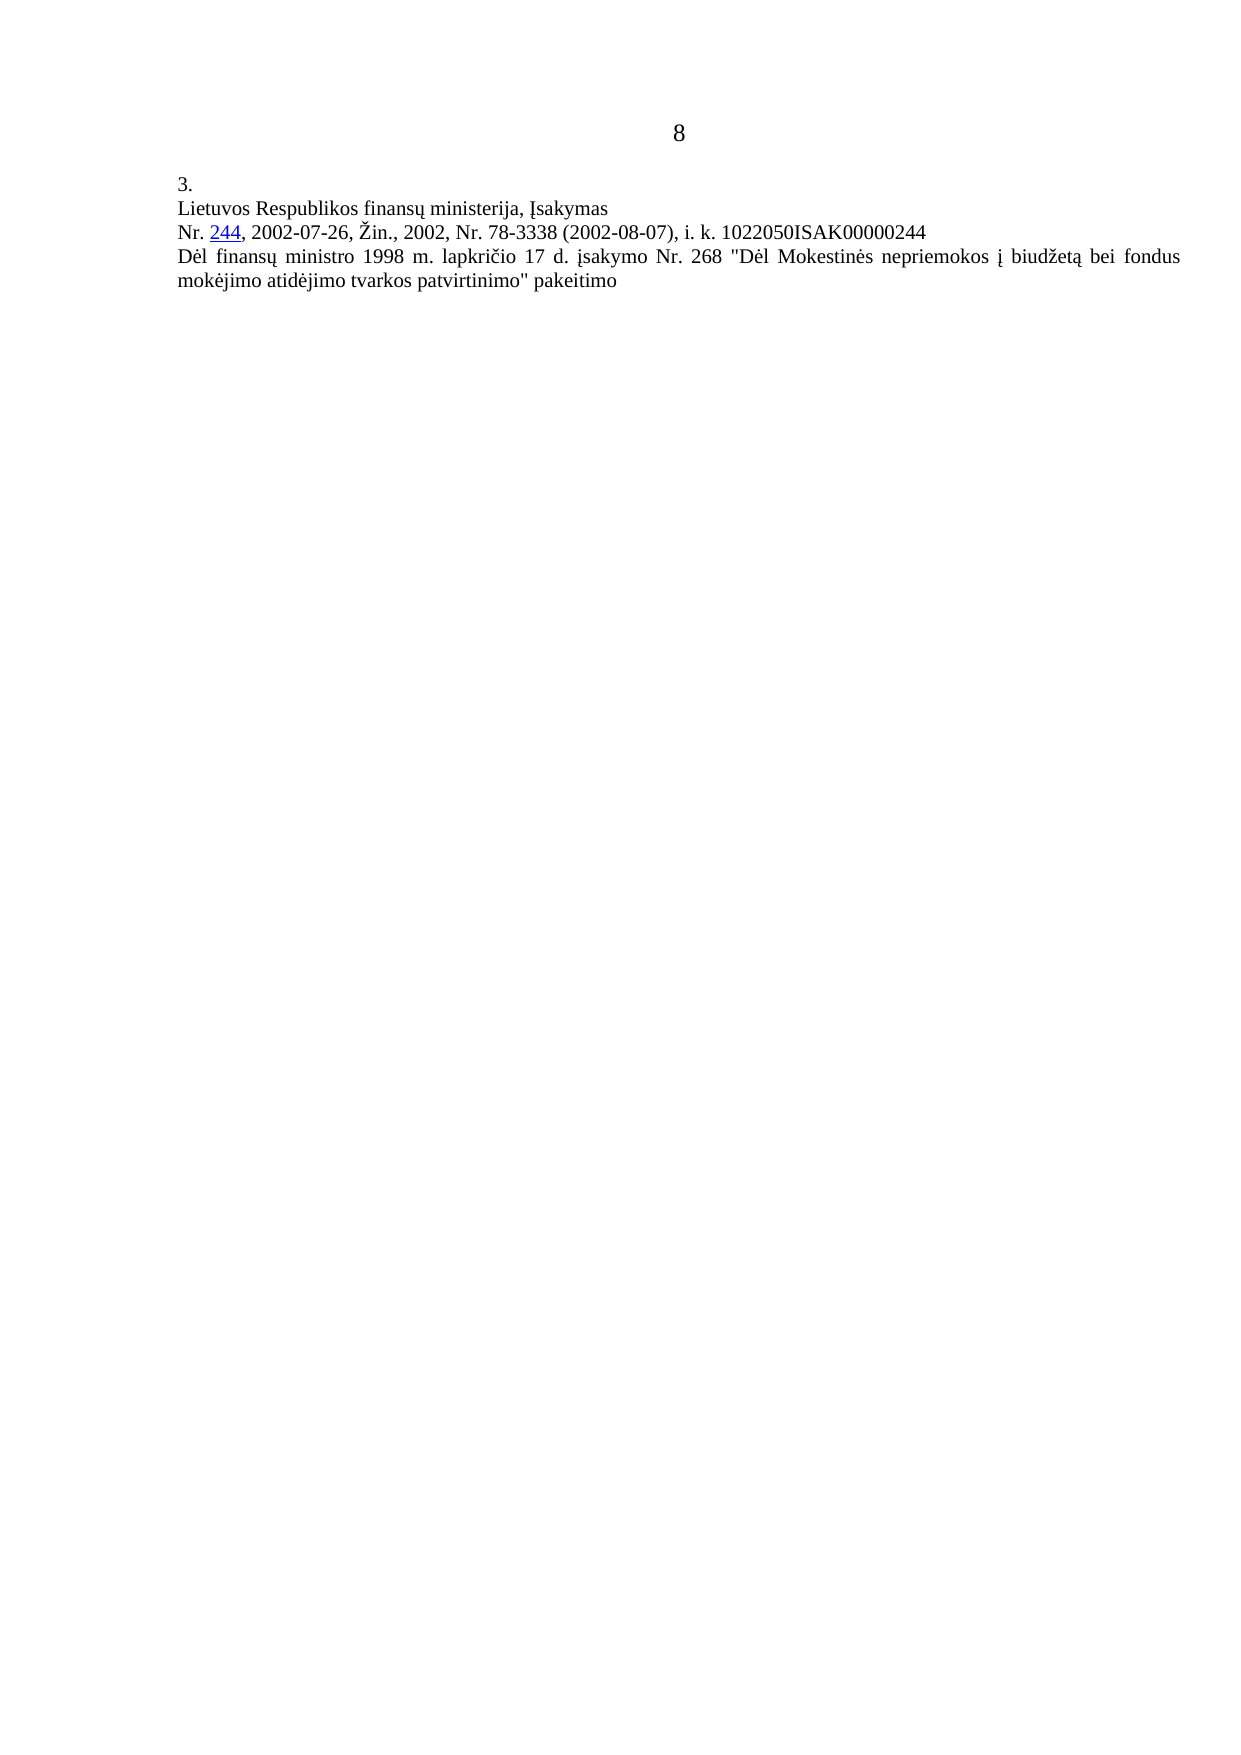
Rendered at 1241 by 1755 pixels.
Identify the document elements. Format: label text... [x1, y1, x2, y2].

text Dėl finansų ministro 1998 m. lapkričio 17 d. įsakymo Nr. 268 "Dėl Mokestinės nepriemokos į biudžetą bei fondus mokėjimo atidėjimo tvarkos patvirtinimo" pakeitimo [177, 244, 1181, 292]
text 3. [177, 172, 1181, 196]
text Nr. 244, 2002-07-26, Žin., 2002, Nr. 78-3338 (2002-08-07), i. k. 1022050ISAK00000244 [177, 220, 1181, 244]
text Lietuvos Respublikos finansų ministerija, Įsakymas [177, 196, 1181, 220]
